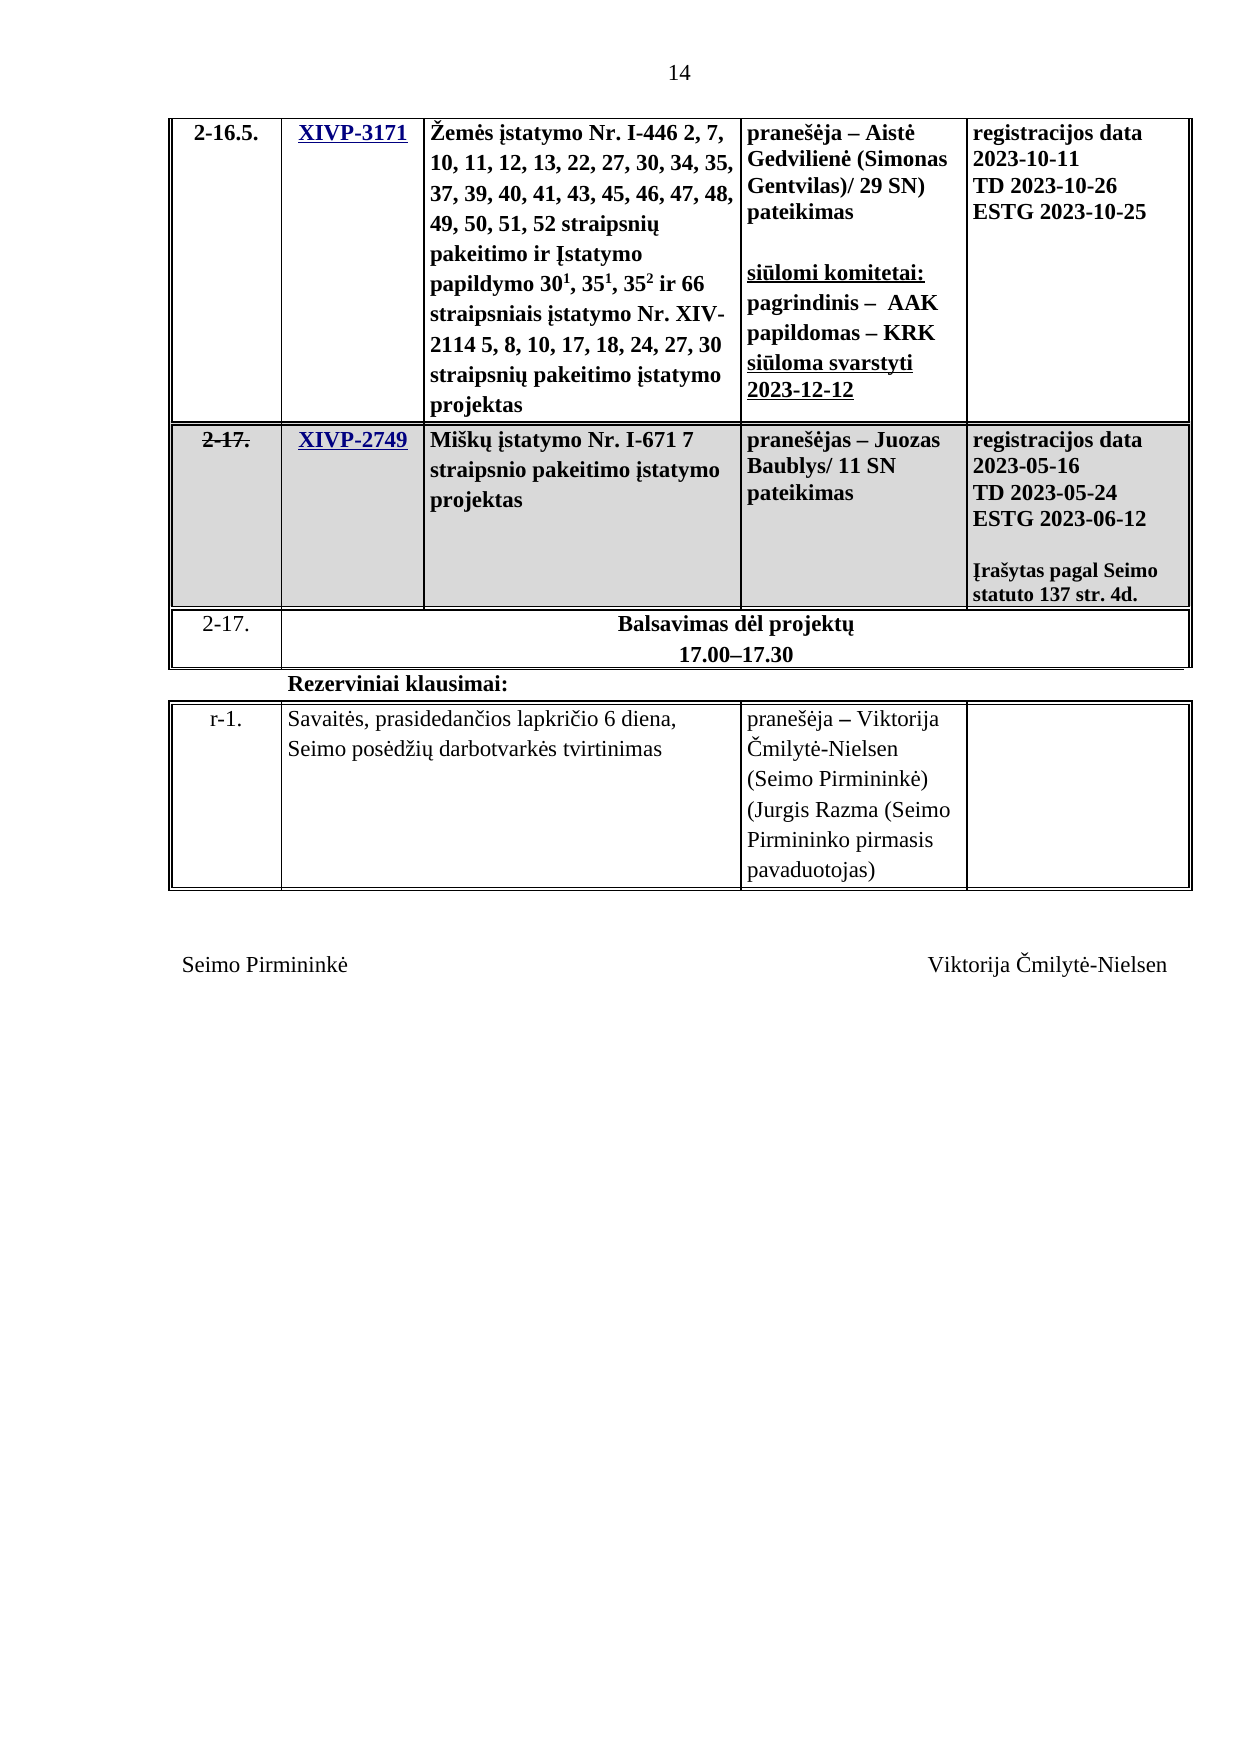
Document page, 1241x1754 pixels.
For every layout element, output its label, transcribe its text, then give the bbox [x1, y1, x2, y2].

table_cell XIVP-3171 [282, 119, 423, 421]
table_cell [967, 670, 1184, 700]
table_cell pranešėja – Aistė Gedvilienė (Simonas Gentvilas)/ 29 SN) pateikimas siūlomi komitetai: pagrindinis – AAK papildomas – KRK siūloma svarstyti 2023-12-12 [742, 119, 966, 421]
table_cell 2-17. [173, 426, 281, 606]
table_cell [1193, 700, 1240, 886]
table_cell r-1. [173, 705, 281, 886]
table_cell XIVP-2749 [282, 426, 423, 606]
table_cell [1184, 668, 1191, 700]
table_cell [741, 670, 967, 700]
table_cell Seimo Pirmininkė [170, 891, 498, 1013]
table_cell Viktorija Čmilytė-Nielsen [864, 886, 1240, 1013]
table_cell registracijos data 2023-05-16 TD 2023-05-24 ESTG 2023-06-12 Įrašytas pagal Seimo statuto 137 str. 4d. [968, 426, 1188, 606]
table_cell 2-17. [173, 611, 281, 667]
table_cell [499, 891, 864, 1013]
table_cell [968, 705, 1188, 886]
table_cell Balsavimas dėl projektų 17.00–17.30 [282, 611, 1188, 667]
table_cell [1193, 606, 1240, 667]
table_cell 2-16.5. [173, 119, 281, 421]
table_cell [1193, 118, 1240, 421]
table_cell Rezerviniai klausimai: [282, 670, 741, 700]
table_cell pranešėjas – Juozas Baublys/ 11 SN pateikimas [742, 426, 966, 606]
table_cell Savaitės, prasidedančios lapkričio 6 diena, Seimo posėdžių darbotvarkės tvirtinimas [282, 705, 740, 886]
table_cell [1193, 421, 1240, 606]
table_cell [1191, 667, 1240, 700]
table_cell registracijos data 2023-10-11 TD 2023-10-26 ESTG 2023-10-25 [968, 119, 1188, 421]
table_cell Miškų įstatymo Nr. I-671 7 straipsnio pakeitimo įstatymo projektas [425, 426, 740, 606]
table_cell [170, 670, 282, 700]
table_cell Žemės įstatymo Nr. I-446 2, 7, 10, 11, 12, 13, 22, 27, 30, 34, 35, 37, 39, 40, 41, 43, 45, 46, 47, 48, 49, 50, 51, 52 straipsnių pakeitimo ir Įstatymo papildymo 301, 351, 352 ir 66 straipsniais įstatymo Nr. XIV-2114 5, 8, 10, 17, 18, 24, 27, 30 straipsnių pakeitimo įstatymo projektas [425, 119, 740, 421]
table_cell pranešėja – Viktorija Čmilytė-Nielsen (Seimo Pirmininkė) (Jurgis Razma (Seimo Pirmininko pirmasis pavaduotojas) [742, 705, 966, 886]
